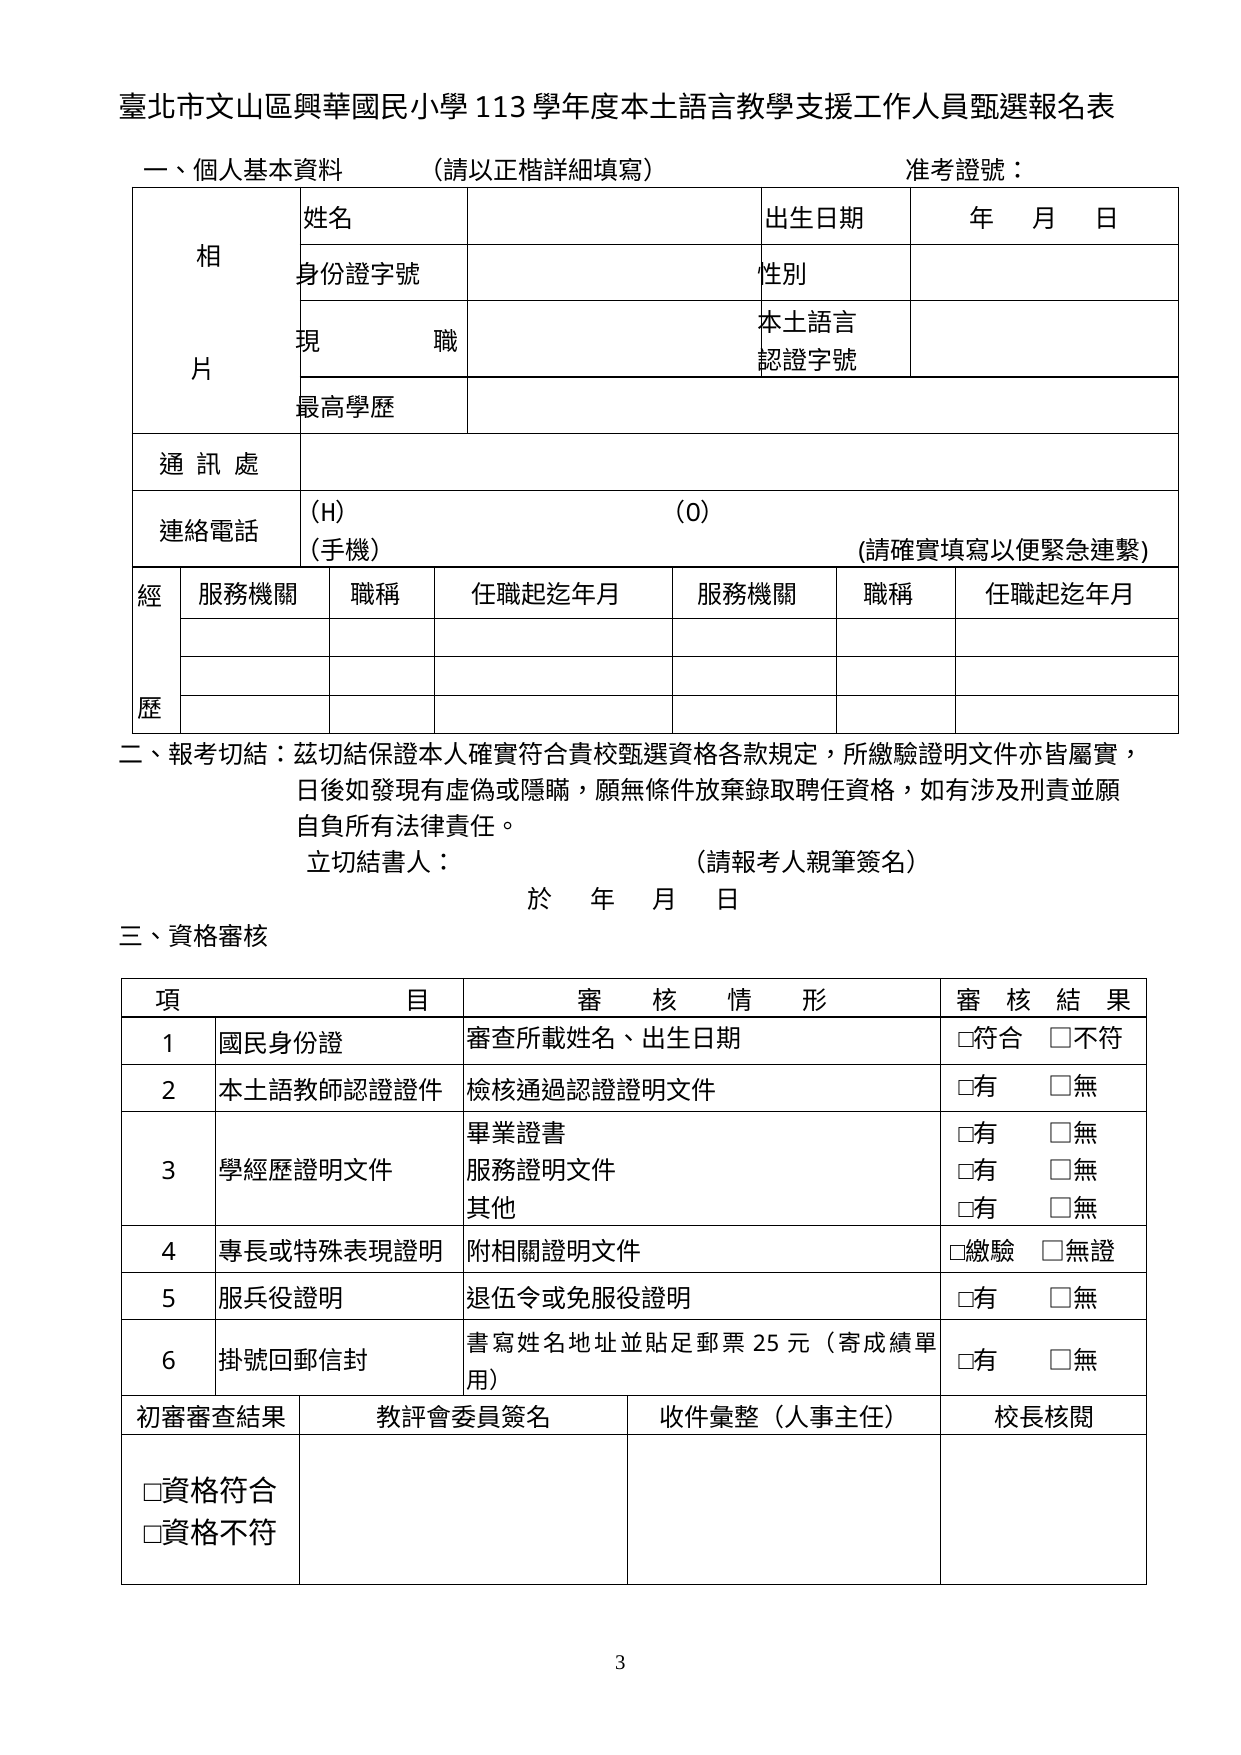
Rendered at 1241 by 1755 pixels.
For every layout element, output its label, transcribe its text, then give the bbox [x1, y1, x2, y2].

table_cell 國民身份證 [216, 1018, 463, 1064]
table_header 項 目 [122, 979, 463, 1016]
table_cell 1 [122, 1018, 215, 1064]
table_cell [911, 301, 1178, 376]
table_cell [468, 245, 761, 300]
table_cell [181, 619, 329, 656]
table_cell [956, 657, 1178, 694]
table_cell [181, 657, 329, 694]
table_cell 3 [122, 1112, 215, 1224]
table_cell 教評會委員簽名 [300, 1396, 627, 1434]
table_cell [837, 619, 955, 656]
table_cell □有 □無 [941, 1065, 1146, 1111]
table_header 相 片 [133, 188, 300, 433]
table_cell 職稱 [837, 568, 955, 617]
table_cell 服兵役證明 [216, 1273, 463, 1319]
table_cell 檢核通過認證證明文件 [464, 1065, 940, 1111]
table_cell 6 [122, 1320, 215, 1395]
table_cell [941, 1435, 1146, 1584]
table_cell □有 □無 [941, 1273, 1146, 1319]
text 立切結書人： （請報考人親筆簽名） [118, 843, 1122, 879]
table_cell □有 □無 [941, 1320, 1146, 1395]
table_cell [468, 378, 1178, 433]
table_cell 5 [122, 1273, 215, 1319]
table_cell 附相關證明文件 [464, 1226, 940, 1272]
table_cell 任職起迄年月 [435, 568, 672, 617]
table_cell 畢業證書 服務證明文件 其他 [464, 1112, 940, 1224]
table_cell [837, 696, 955, 733]
table_cell [956, 696, 1178, 733]
table_cell [301, 434, 1178, 490]
table_cell 審查所載姓名、出生日期 [464, 1018, 940, 1064]
table_cell [181, 696, 329, 733]
table_cell 專長或特殊表現證明 [216, 1226, 463, 1272]
table_cell [330, 696, 434, 733]
table_cell 身份證字號 [301, 245, 467, 300]
text 臺北市文山區興華國民小學113學年度本土語言教學支援工作人員甄選報名表 [118, 89, 1122, 124]
table_cell [628, 1435, 940, 1584]
table_cell [435, 657, 672, 694]
table_cell 現 職 [301, 301, 467, 376]
table_cell 本土語言 認證字號 [762, 301, 910, 376]
table_cell 最高學歷 [301, 378, 467, 433]
table_cell [435, 619, 672, 656]
table_cell 連絡電話 [133, 491, 300, 566]
table_cell 書寫姓名地址並貼足郵票25元（寄成績單用） [464, 1320, 940, 1395]
table_cell 性別 [762, 245, 910, 300]
table_cell 初審審查結果 [122, 1396, 299, 1434]
table_cell 經 歷 [133, 568, 180, 733]
table_cell 任職起迄年月 [956, 568, 1178, 617]
table_cell [837, 657, 955, 694]
table_cell □資格符合 □資格不符 [122, 1435, 299, 1584]
table_cell 校長核閱 [941, 1396, 1146, 1434]
text 一、個人基本資料 （請以正楷詳細填寫） 准考證號： [118, 149, 1122, 187]
table_cell [673, 619, 836, 656]
table_header 審 核 結 果 [941, 979, 1146, 1016]
table_cell 本土語教師認證證件 [216, 1065, 463, 1111]
table_header 姓名 [301, 188, 467, 243]
table_cell 退伍令或免服役證明 [464, 1273, 940, 1319]
table_cell □繳驗 □無證 [941, 1226, 1146, 1272]
table_header 年 月 日 [911, 188, 1178, 243]
table_cell [956, 619, 1178, 656]
table_cell 服務機關 [673, 568, 836, 617]
table_cell 掛號回郵信封 [216, 1320, 463, 1395]
table_cell □有 □無 □有 □無 □有 □無 [941, 1112, 1146, 1224]
text 二、報考切結：茲切結保證本人確實符合貴校甄選資格各款規定，所繳驗證明文件亦皆屬實，日後如發現有虛偽或隱瞞，願無條件放棄錄取聘任資格，如有涉及刑責並願自負所有法律責任。 [118, 734, 1122, 843]
table_cell [911, 245, 1178, 300]
table_cell [673, 696, 836, 733]
table_cell （H） （O） （手機） (請確實填寫以便緊急連繫) [301, 491, 1178, 566]
table_cell □符合 □不符 [941, 1018, 1146, 1064]
table_cell [435, 696, 672, 733]
table_cell 2 [122, 1065, 215, 1111]
table_cell 職稱 [330, 568, 434, 617]
table_header 出生日期 [762, 188, 910, 243]
table_cell [330, 619, 434, 656]
table_cell 服務機關 [181, 568, 329, 617]
table_cell [300, 1435, 627, 1584]
table_cell 4 [122, 1226, 215, 1272]
table_cell [468, 301, 761, 376]
table_header [468, 188, 761, 243]
table_cell 通 訊 處 [133, 434, 300, 490]
text 三、資格審核 [118, 915, 1122, 953]
table_cell 學經歷證明文件 [216, 1112, 463, 1224]
table_cell [673, 657, 836, 694]
table_header 審 核 情 形 [464, 979, 940, 1016]
table_cell 收件彙整（人事主任） [628, 1396, 940, 1434]
table_cell [330, 657, 434, 694]
text 於 年 月 日 [118, 879, 1122, 915]
